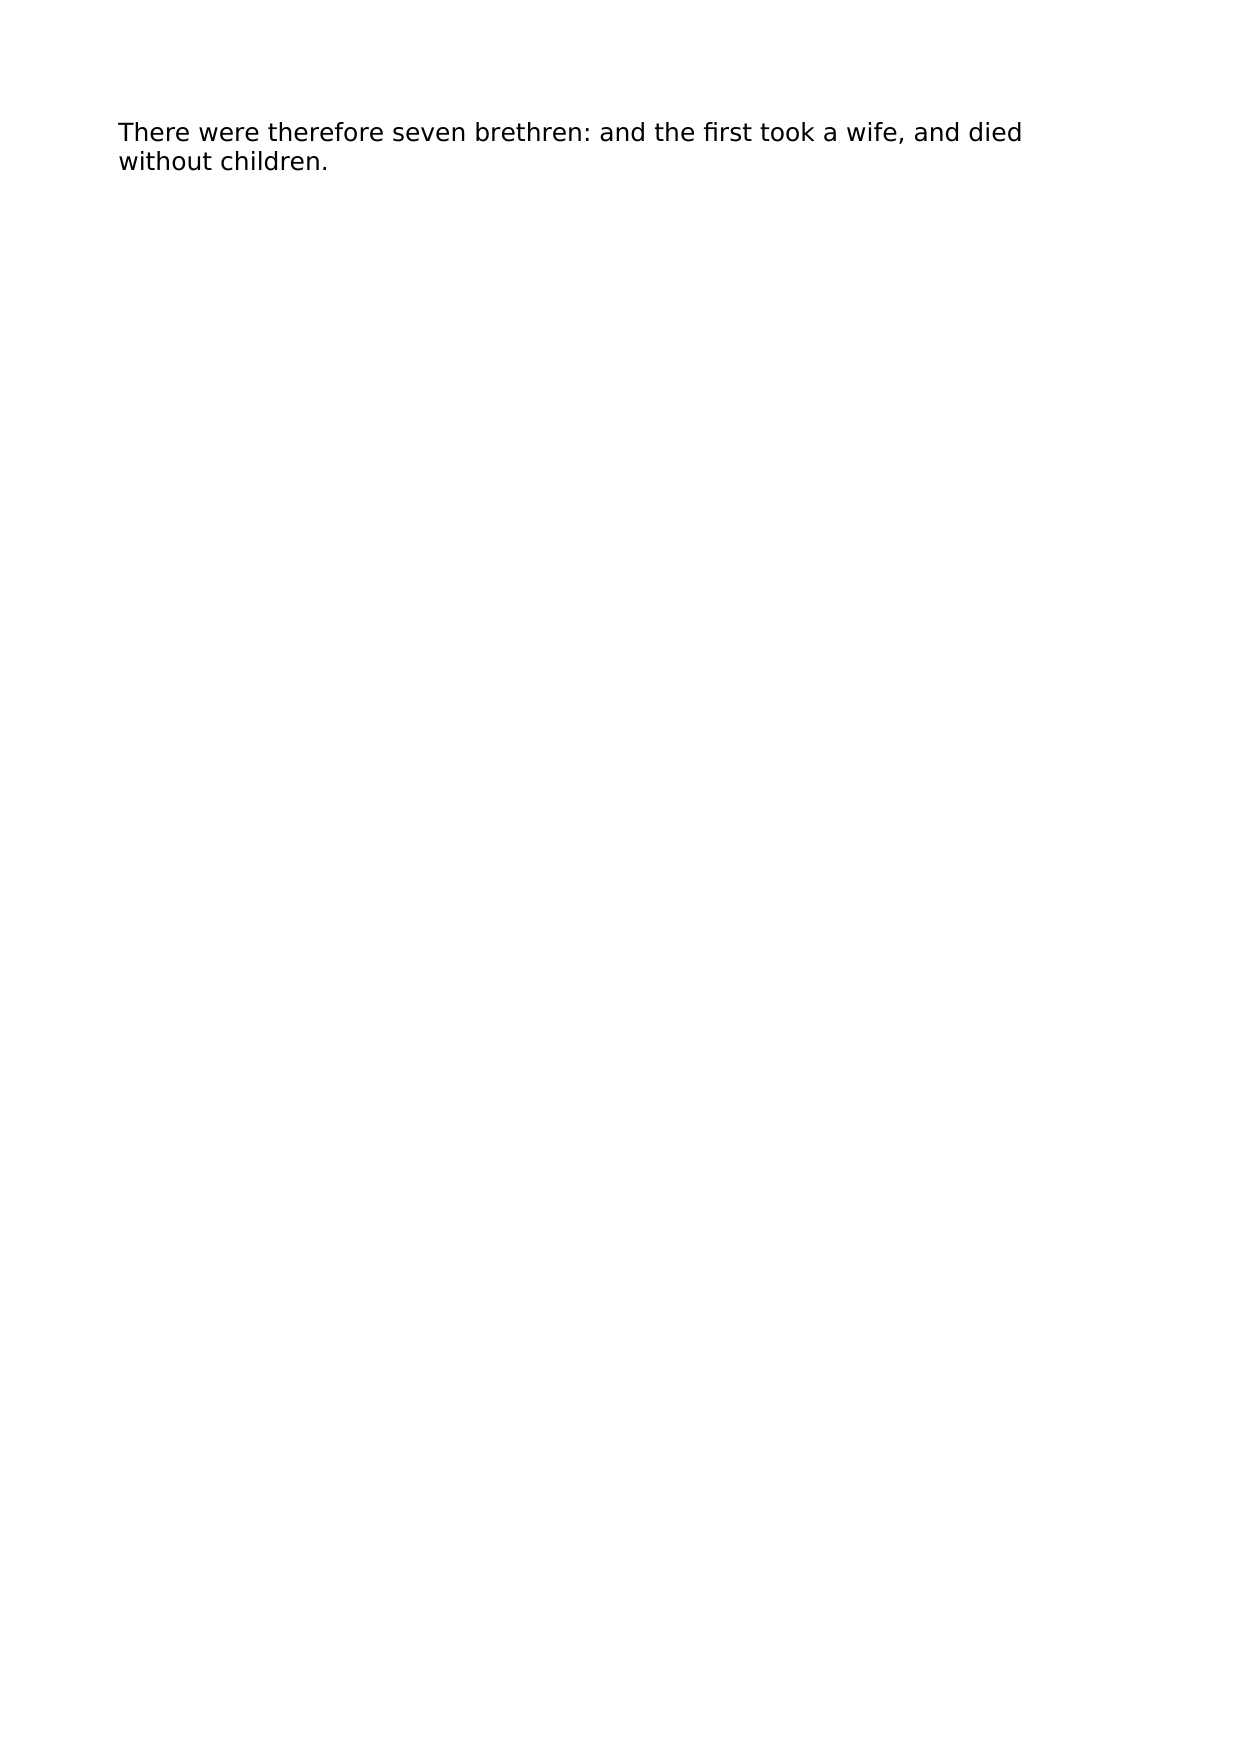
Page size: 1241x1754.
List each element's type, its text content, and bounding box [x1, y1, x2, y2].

text There were therefore seven brethren: and the first took a wife, and died without children. [118, 118, 1122, 176]
